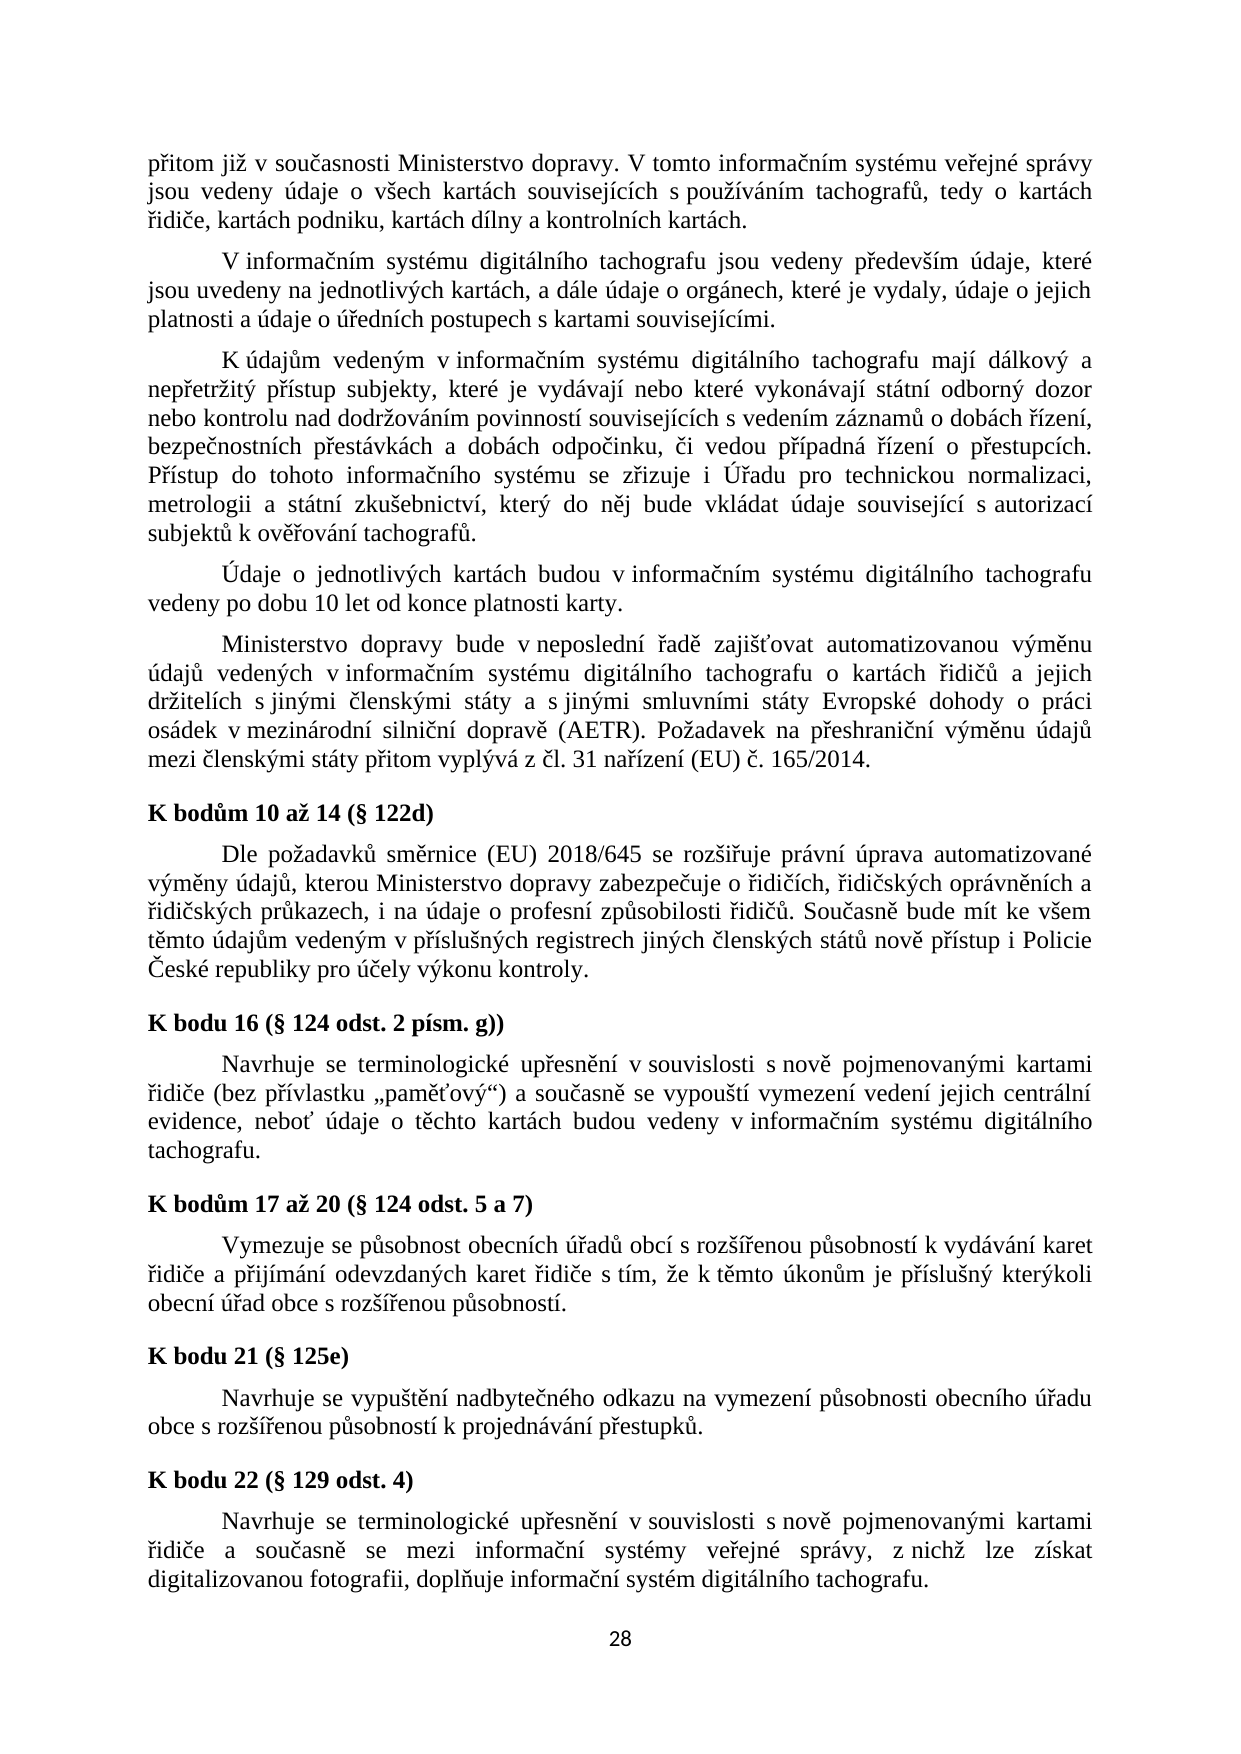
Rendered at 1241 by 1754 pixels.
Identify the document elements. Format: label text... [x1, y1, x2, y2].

text V informačním systému digitálního tachografu jsou vedeny především údaje, které jsou uvedeny na jednotlivých kartách, a dále údaje o orgánech, které je vydaly, údaje o jejich platnosti a údaje o úředních postupech s kartami souvisejícími. [148, 246, 1093, 333]
text Ministerstvo dopravy bude v neposlední řadě zajišťovat automatizovanou výměnu údajů vedených v informačním systému digitálního tachografu o kartách řidičů a jejich držitelích s jinými členskými státy a s jinými smluvními státy Evropské dohody o práci osádek v mezinárodní silniční dopravě (AETR). Požadavek na přeshraniční výměnu údajů mezi členskými státy přitom vyplývá z čl. 31 nařízení (EU) č. 165/2014. [148, 629, 1093, 773]
text přitom již v současnosti Ministerstvo dopravy. V tomto informačním systému veřejné správy jsou vedeny údaje o všech kartách souvisejících s používáním tachografů, tedy o kartách řidiče, kartách podniku, kartách dílny a kontrolních kartách. [148, 148, 1093, 234]
text K bodům 17 až 20 (§ 124 odst. 5 a 7) [148, 1189, 1093, 1218]
text Navrhuje se terminologické upřesnění v souvislosti s nově pojmenovanými kartami řidiče (bez přívlastku „paměťový“) a současně se vypouští vymezení vedení jejich centrální evidence, neboť údaje o těchto kartách budou vedeny v informačním systému digitálního tachografu. [148, 1049, 1093, 1164]
text Dle požadavků směrnice (EU) 2018/645 se rozšiřuje právní úprava automatizované výměny údajů, kterou Ministerstvo dopravy zabezpečuje o řidičích, řidičských oprávněních a řidičských průkazech, i na údaje o profesní způsobilosti řidičů. Současně bude mít ke všem těmto údajům vedeným v příslušných registrech jiných členských států nově přístup i Policie České republiky pro účely výkonu kontroly. [148, 839, 1093, 983]
text Údaje o jednotlivých kartách budou v informačním systému digitálního tachografu vedeny po dobu 10 let od konce platnosti karty. [148, 559, 1093, 616]
text Navrhuje se vypuštění nadbytečného odkazu na vymezení působnosti obecního úřadu obce s rozšířenou působností k projednávání přestupků. [148, 1383, 1093, 1440]
text K bodu 16 (§ 124 odst. 2 písm. g)) [148, 1008, 1093, 1036]
text K bodu 21 (§ 125e) [148, 1341, 1093, 1370]
text K bodům 10 až 14 (§ 122d) [148, 798, 1093, 826]
text Navrhuje se terminologické upřesnění v souvislosti s nově pojmenovanými kartami řidiče a současně se mezi informační systémy veřejné správy, z nichž lze získat digitalizovanou fotografii, doplňuje informační systém digitálního tachografu. [148, 1506, 1093, 1593]
text K bodu 22 (§ 129 odst. 4) [148, 1465, 1093, 1494]
text Vymezuje se působnost obecních úřadů obcí s rozšířenou působností k vydávání karet řidiče a přijímání odevzdaných karet řidiče s tím, že k těmto úkonům je příslušný kterýkoli obecní úřad obce s rozšířenou působností. [148, 1230, 1093, 1316]
text K údajům vedeným v informačním systému digitálního tachografu mají dálkový a nepřetržitý přístup subjekty, které je vydávají nebo které vykonávají státní odborný dozor nebo kontrolu nad dodržováním povinností souvisejících s vedením záznamů o dobách řízení, bezpečnostních přestávkách a dobách odpočinku, či vedou případná řízení o přestupcích. Přístup do tohoto informačního systému se zřizuje i Úřadu pro technickou normalizaci, metrologii a státní zkušebnictví, který do něj bude vkládat údaje související s autorizací subjektů k ověřování tachografů. [148, 345, 1093, 546]
